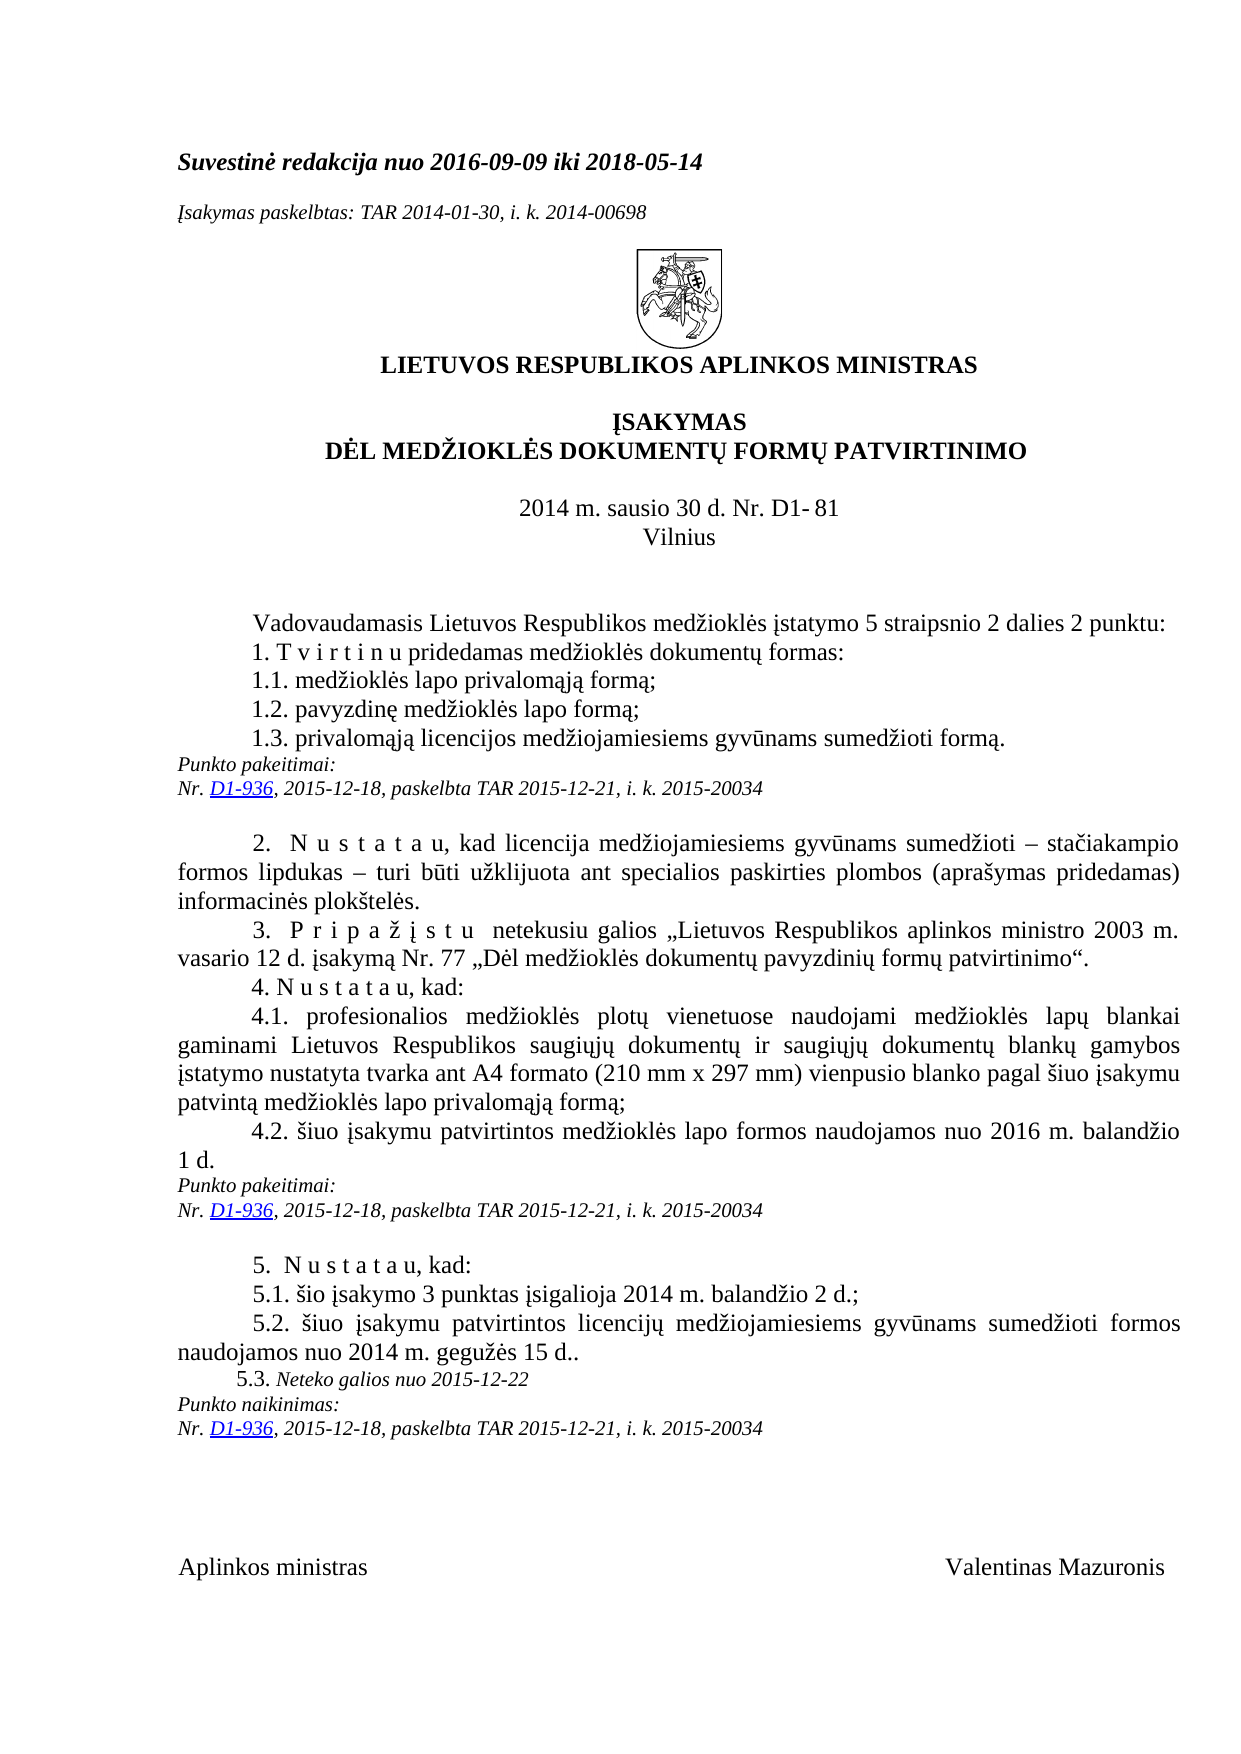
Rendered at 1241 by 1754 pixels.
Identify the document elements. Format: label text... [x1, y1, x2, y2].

text 1.1. medžioklės lapo privalomąją formą; [177, 665, 1181, 694]
text Nr. D1-936, 2015-12-18, paskelbta TAR 2015-12-21, i. k. 2015-20034 [177, 1197, 1181, 1222]
text Įsakymas paskelbtas: TAR 2014-01-30, i. k. 2014-00698 [177, 200, 1181, 224]
text 5.2. šiuo įsakymu patvirtintos licencijų medžiojamiesiems gyvūnams sumedžioti formos naudojamos nuo 2014 m. gegužės 15 d.. [177, 1308, 1181, 1365]
text 3. P r i p a ž į s t u netekusiu galios „Lietuvos Respublikos aplinkos ministro 2003 m. vasario 12 d. įsakymą Nr. 77 „Dėl medžioklės dokumentų pavyzdinių formų patvirtinimo“. [177, 915, 1181, 972]
text 4.1. profesionalios medžioklės plotų vienetuose naudojami medžioklės lapų blankai gaminami Lietuvos Respublikos saugiųjų dokumentų ir saugiųjų dokumentų blankų gamybos įstatymo nustatyta tvarka ant A4 formato (210 mm x 297 mm) vienpusio blanko pagal šiuo įsakymu patvintą medžioklės lapo privalomąją formą; [177, 1001, 1181, 1116]
text 1.2. pavyzdinę medžioklės lapo formą; [177, 694, 1181, 723]
text Punkto pakeitimai: [177, 1173, 1181, 1197]
text LIETUVOS RESPUBLIKOS APLINKOS MINISTRAS [177, 350, 1181, 378]
text Suvestinė redakcija nuo 2016-09-09 iki 2018-05-14 [177, 147, 1181, 176]
text Vilnius [177, 522, 1181, 551]
text 1.3. privalomąją licencijos medžiojamiesiems gyvūnams sumedžioti formą. [177, 723, 1181, 752]
text 5.3. Neteko galios nuo 2015-12-22 [177, 1365, 1181, 1392]
text 2014 m. sausio 30 d. Nr. D1- 81 [177, 493, 1181, 522]
text 4.2. šiuo įsakymu patvirtintos medžioklės lapo formos naudojamos nuo 2016 m. balandžio 1 d. [177, 1116, 1181, 1173]
text 2. N u s t a t a u, kad licencija medžiojamiesiems gyvūnams sumedžioti – stačiakampio formos lipdukas – turi būti užklijuota ant specialios paskirties plombos (aprašymas pridedamas) informacinės plokštelės. [177, 828, 1181, 915]
text 1. T v i r t i n u pridedamas medžioklės dokumentų formas: [177, 637, 1181, 665]
text Punkto pakeitimai: [177, 752, 1181, 776]
text 4. N u s t a t a u, kad: [177, 972, 1181, 1001]
text Aplinkos ministras Valentinas Mazuronis [178, 1552, 1177, 1581]
text DĖL medžioklės dokumentų formų patvirtinimo [177, 436, 1181, 465]
text 5.1. šio įsakymo 3 punktas įsigalioja 2014 m. balandžio 2 d.; [177, 1279, 1181, 1308]
text Nr. D1-936, 2015-12-18, paskelbta TAR 2015-12-21, i. k. 2015-20034 [177, 776, 1181, 800]
text Vadovaudamasis Lietuvos Respublikos medžioklės įstatymo 5 straipsnio 2 dalies 2 punktu: [177, 608, 1181, 637]
text Nr. D1-936, 2015-12-18, paskelbta TAR 2015-12-21, i. k. 2015-20034 [177, 1416, 1181, 1440]
text ĮSAKYMAS [177, 407, 1181, 436]
text 5. N u s t a t a u, kad: [177, 1250, 1181, 1279]
text Punkto naikinimas: [177, 1392, 1181, 1416]
